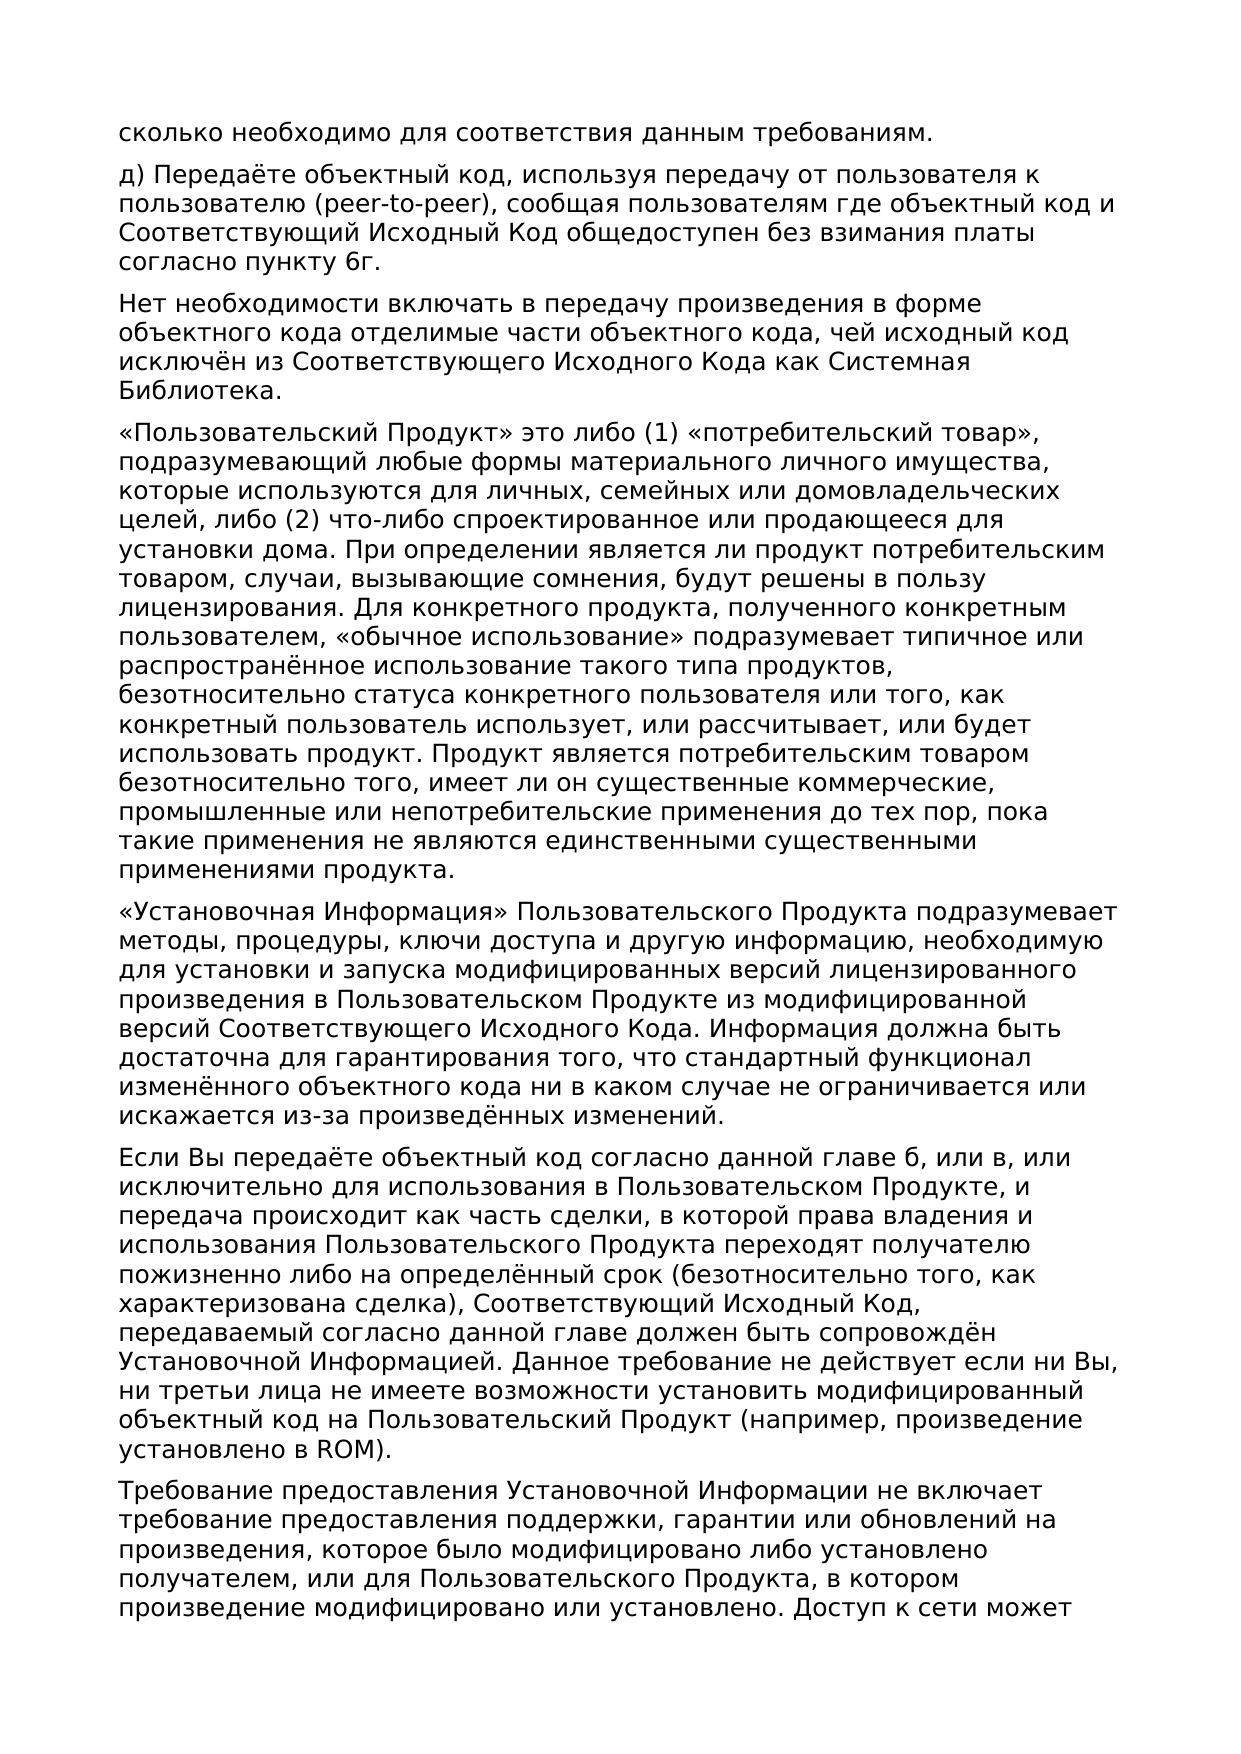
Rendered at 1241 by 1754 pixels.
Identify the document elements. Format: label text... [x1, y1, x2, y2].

text «Установочная Информация» Пользовательского Продукта подразумевает методы, процедуры, ключи доступа и другую информацию, необходимую для установки и запуска модифицированных версий лицензированного произведения в Пользовательском Продукте из модифицированной версий Соответствующего Исходного Кода. Информация должна быть достаточна для гарантирования того, что стандартный функционал изменённого объектного кода ни в каком случае не ограничивается или искажается из-за произведённых изменений. [118, 897, 1122, 1131]
text «Пользовательский Продукт» это либо (1) «потребительский товар», подразумевающий любые формы материального личного имущества, которые используются для личных, семейных или домовладельческих целей, либо (2) что-либо спроектированное или продающееся для установки дома. При определении является ли продукт потребительским товаром, случаи, вызывающие сомнения, будут решены в пользу лицензирования. Для конкретного продукта, полученного конкретным пользователем, «обычное использование» подразумевает типичное или распространённое использование такого типа продуктов, безотносительно статуса конкретного пользователя или того, как конкретный пользователь использует, или рассчитывает, или будет использовать продукт. Продукт является потребительским товаром безотносительно того, имеет ли он существенные коммерческие, промышленные или непотребительские применения до тех пор, пока такие применения не являются единственными существенными применениями продукта. [118, 418, 1122, 885]
text д) Передаёте объектный код, используя передачу от пользователя к пользователю (peer-to-peer), сообщая пользователям где объектный код и Соответствующий Исходный Код общедоступен без взимания платы согласно пункту 6г. [118, 160, 1122, 276]
text Если Вы передаёте объектный код согласно данной главе б, или в, или исключительно для использования в Пользовательском Продукте, и передача происходит как часть сделки, в которой права владения и использования Пользовательского Продукта переходят получателю пожизненно либо на определённый срок (безотносительно того, как характеризована сделка), Соответствующий Исходный Код, передаваемый согласно данной главе должен быть сопровождён Установочной Информацией. Данное требование не действует если ни Вы, ни третьи лица не имеете возможности установить модифицированный объектный код на Пользовательский Продукт (например, произведение установлено в ROM). [118, 1143, 1122, 1464]
text Нет необходимости включать в передачу произведения в форме объектного кода отделимые части объектного кода, чей исходный код исключён из Соответствующего Исходного Кода как Системная Библиотека. [118, 289, 1122, 406]
text Требование предоставления Установочной Информации не включает требование предоставления поддержки, гарантии или обновлений на произведения, которое было модифицировано либо установлено получателем, или для Пользовательского Продукта, в котором произведение модифицировано или установлено. Доступ к сети может [118, 1476, 1122, 1622]
text сколько необходимо для соответствия данным требованиям. [118, 118, 1122, 147]
